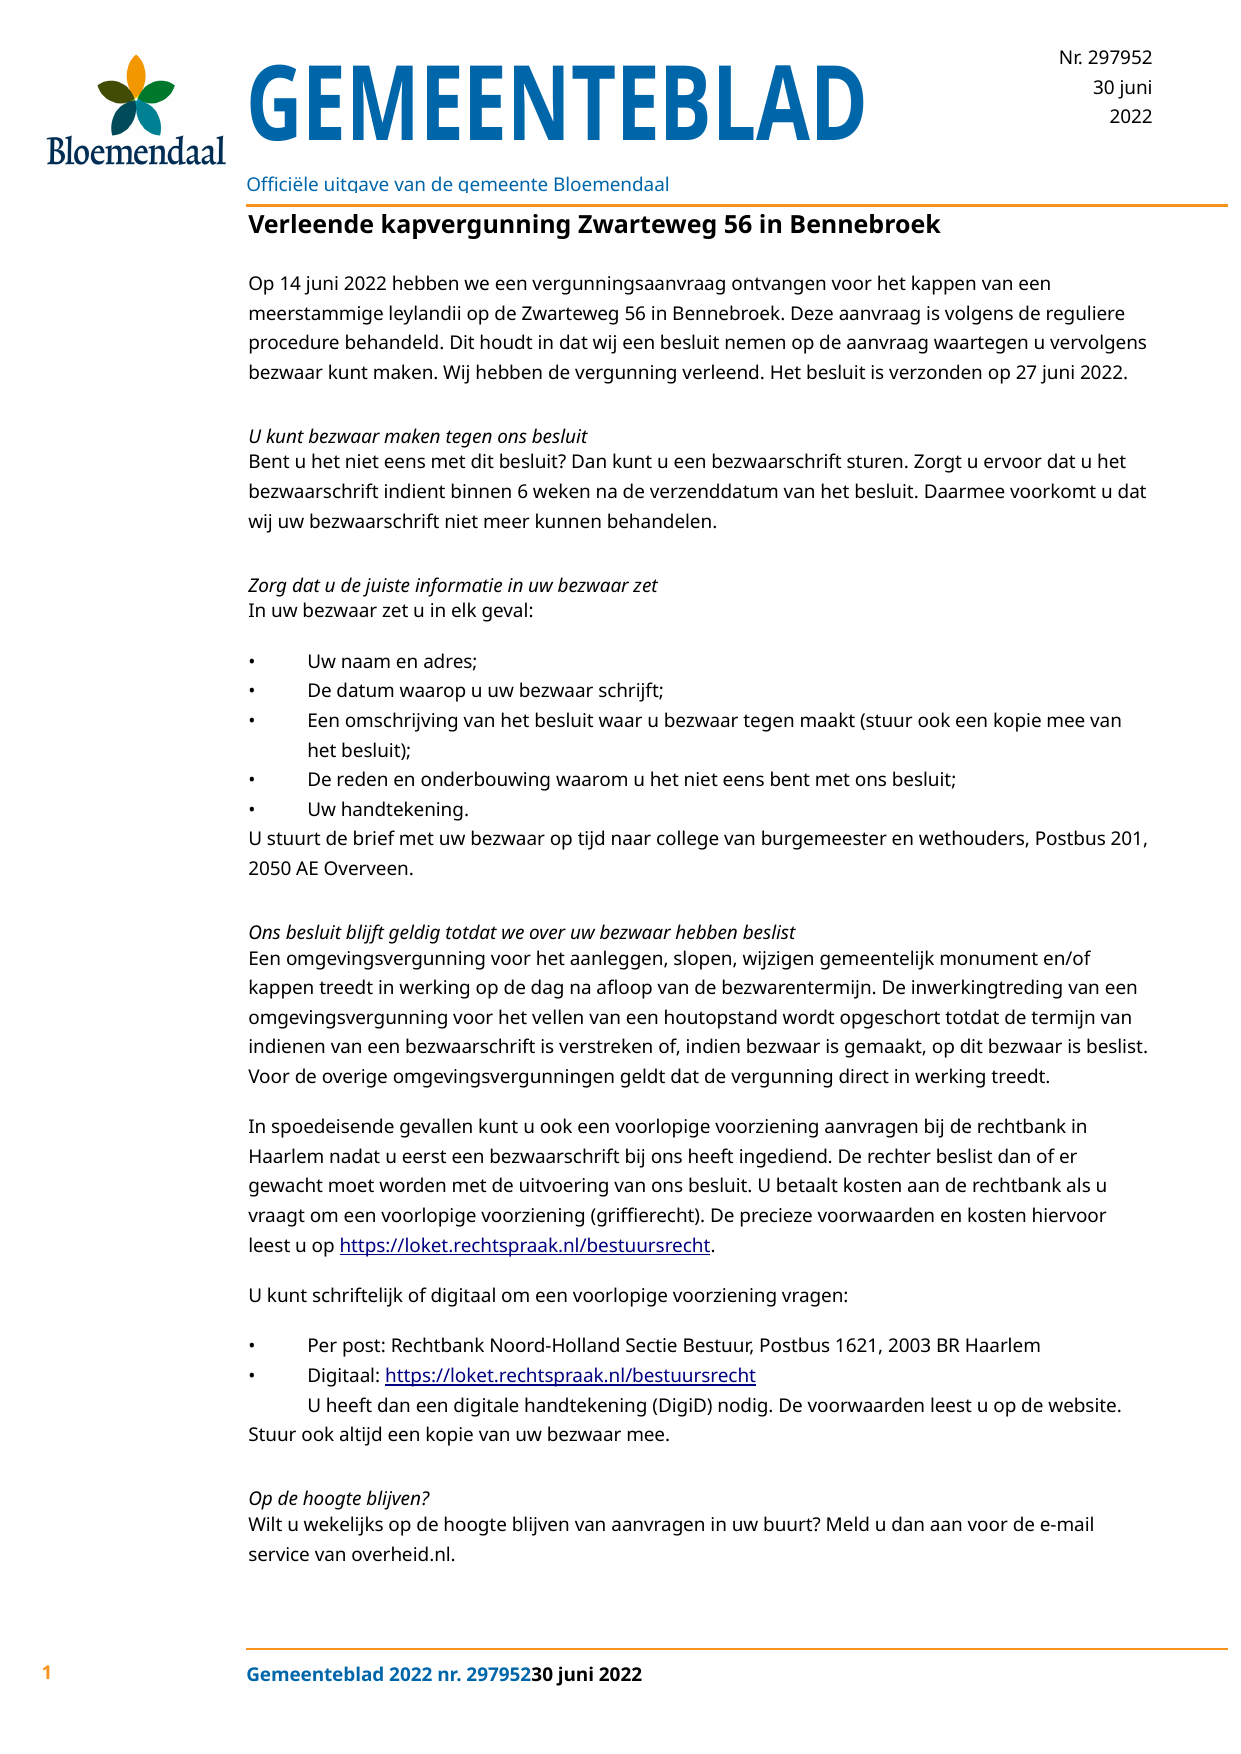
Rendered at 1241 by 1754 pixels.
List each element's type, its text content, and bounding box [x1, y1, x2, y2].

text Verleende kapvergunning Zwarteweg 56 in Bennebroek [248, 207, 1152, 241]
list Digitaal: https://loket.rechtspraak.nl/bestuursrecht [248, 1362, 1152, 1388]
text U stuurt de brief met uw bezwaar op tijd naar college van burgemeester en wethouders, Postbus 201, 2050 AE Overveen. [248, 826, 1152, 881]
list De datum waarop u uw bezwaar schrijft; [248, 678, 1152, 703]
text Een omgevingsvergunning voor het aanleggen, slopen, wijzigen gemeentelijk monument en/of kappen treedt in werking op de dag na afloop van de bezwarentermijn. De inwerkingtreding van een omgevingsvergunning voor het vellen van een houtopstand wordt opgeschort totdat de termijn van indienen van een bezwaarschrift is verstreken of, indien bezwaar is gemaakt, op dit bezwaar is beslist. Voor de overige omgevingsvergunningen geldt dat de vergunning direct in werking treedt. [248, 945, 1152, 1089]
text Op de hoogte blijven? [248, 1485, 1152, 1511]
picture [41, 47, 231, 172]
text Zorg dat u de juiste informatie in uw bezwaar zet [248, 572, 1152, 598]
list Per post: Rechtbank Noord-Holland Sectie Bestuur, Postbus 1621, 2003 BR Haarlem [248, 1333, 1152, 1358]
text Wilt u wekelijks op de hoogte blijven van aanvragen in uw buurt? Meld u dan aan voor de e-mail service van overheid.nl. [248, 1511, 1152, 1566]
list Een omschrijving van het besluit waar u bezwaar tegen maakt (stuur ook een kopie mee van het besluit); [248, 707, 1152, 762]
text In spoedeisende gevallen kunt u ook een voorlopige voorziening aanvragen bij de rechtbank in Haarlem nadat u eerst een bezwaarschrift bij ons heeft ingediend. De rechter beslist dan of er gewacht moet worden met de uitvoering van ons besluit. U betaalt kosten aan de rechtbank als u vraagt om een voorlopige voorziening (griffierecht). De precieze voorwaarden en kosten hiervoor leest u op https://loket.rechtspraak.nl/bestuursrecht. [248, 1113, 1152, 1258]
text Stuur ook altijd een kopie van uw bezwaar mee. [248, 1421, 1152, 1447]
text U kunt schriftelijk of digitaal om een voorlopige voorziening vragen: [248, 1282, 1152, 1308]
list U heeft dan een digitale handtekening (DigiD) nodig. De voorwaarden leest u op de website. [248, 1392, 1152, 1418]
text Bent u het niet eens met dit besluit? Dan kunt u een bezwaarschrift sturen. Zorgt u ervoor dat u het bezwaarschrift indient binnen 6 weken na de verzenddatum van het besluit. Daarmee voorkomt u dat wij uw bezwaarschrift niet meer kunnen behandelen. [248, 449, 1152, 534]
text Op 14 juni 2022 hebben we een vergunningsaanvraag ontvangen voor het kappen van een meerstammige leylandii op de Zwarteweg 56 in Bennebroek. Deze aanvraag is volgens de reguliere procedure behandeld. Dit houdt in dat wij een besluit nemen op de aanvraag waartegen u vervolgens bezwaar kunt maken. Wij hebben de vergunning verleend. Het besluit is verzonden op 27 juni 2022. [248, 270, 1152, 385]
list Uw handtekening. [248, 796, 1152, 822]
list Uw naam en adres; [248, 648, 1152, 674]
text In uw bezwaar zet u in elk geval: [248, 598, 1152, 623]
text U kunt bezwaar maken tegen ons besluit [248, 423, 1152, 449]
text Ons besluit blijft geldig totdat we over uw bezwaar hebben beslist [248, 919, 1152, 945]
list De reden en onderbouwing waarom u het niet eens bent met ons besluit; [248, 766, 1152, 792]
